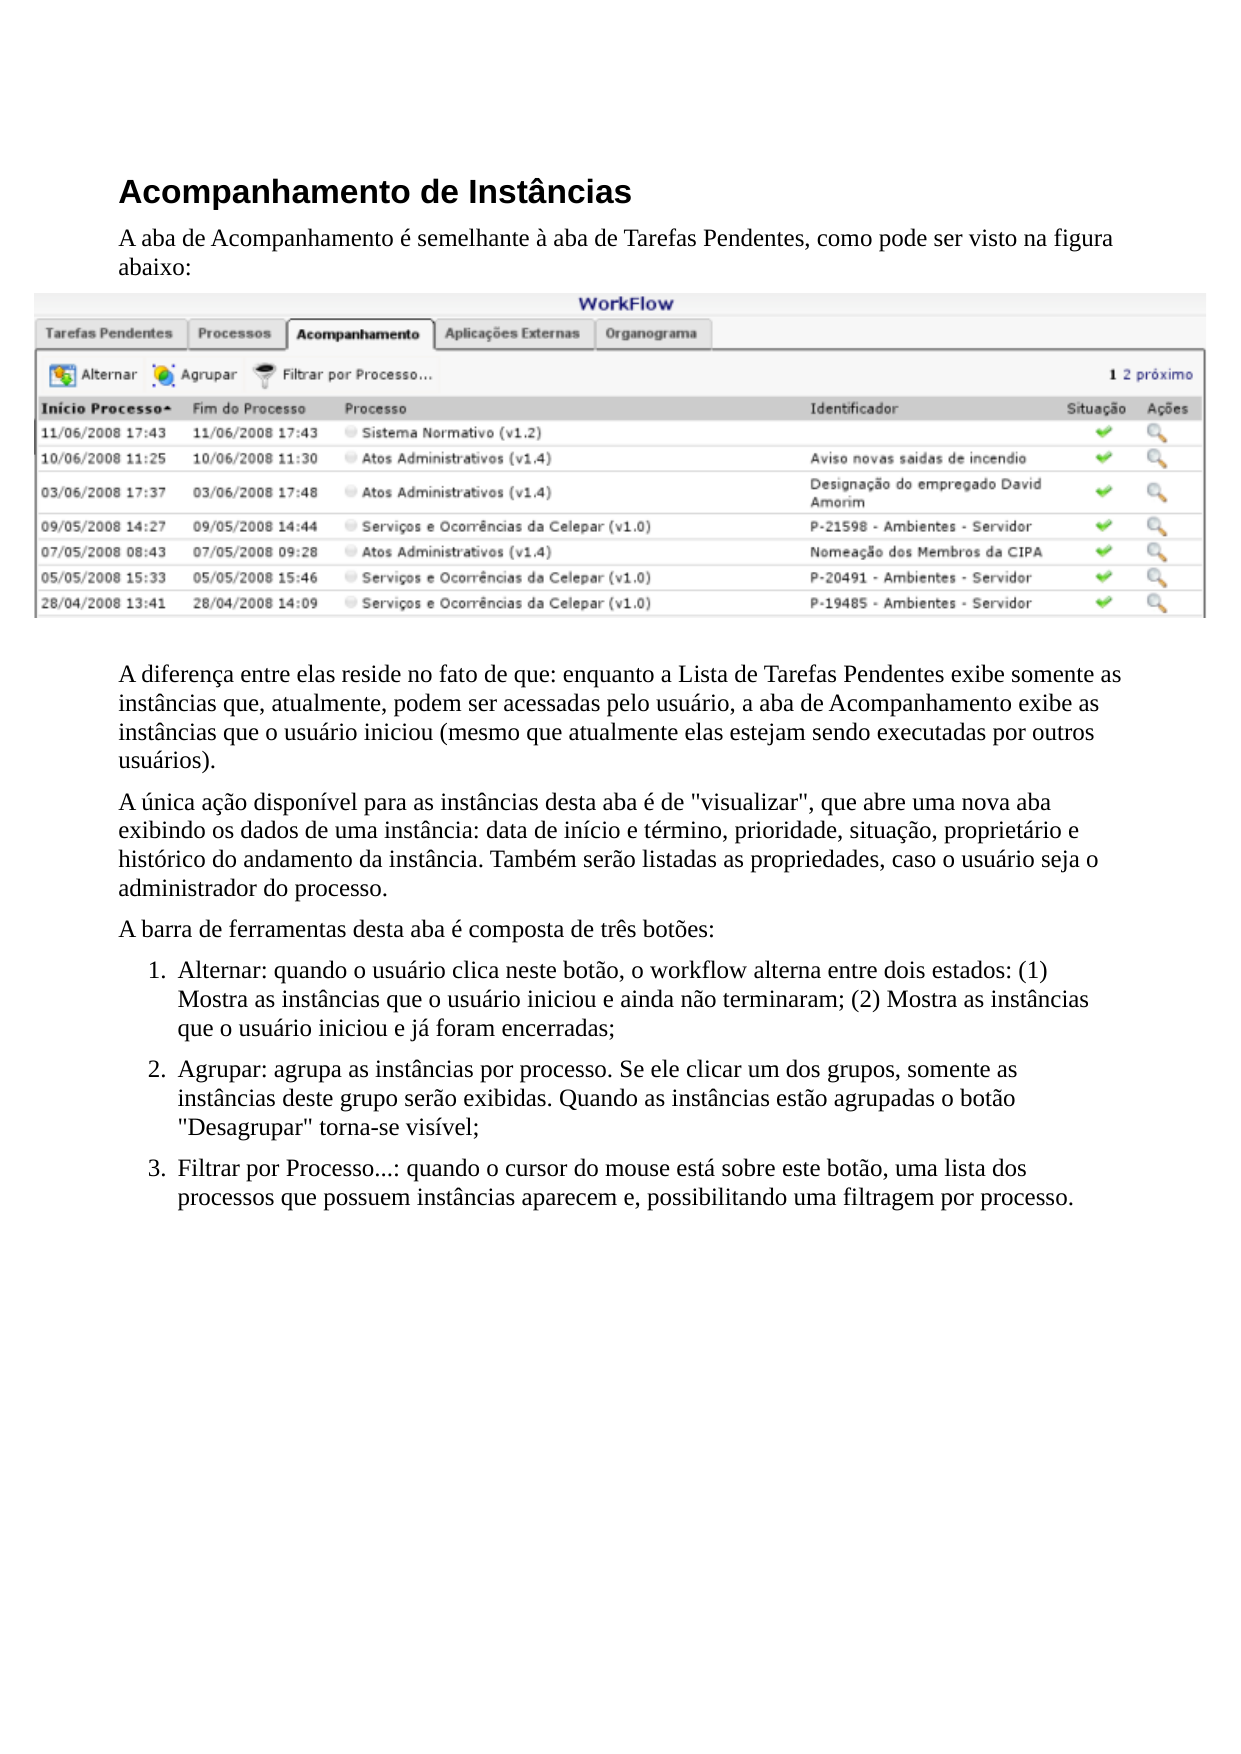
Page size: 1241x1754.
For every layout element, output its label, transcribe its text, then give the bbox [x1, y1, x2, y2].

text A barra de ferramentas desta aba é composta de três botões: [118, 914, 1122, 943]
subtitle Acompanhamento de Instâncias [118, 172, 1122, 211]
text A única ação disponível para as instâncias desta aba é de "visualizar", que abre uma nova aba exibindo os dados de uma instância: data de início e término, prioridade, situação, proprietário e histórico do andamento da instância. Também serão listadas as propriedades, caso o usuário seja o administrador do processo. [118, 787, 1122, 902]
list Filtrar por Processo...: quando o cursor do mouse está sobre este botão, uma lista dos processos que possuem instâncias aparecem e, possibilitando uma filtragem por processo. [148, 1153, 1122, 1211]
list Alternar: quando o usuário clica neste botão, o workflow alterna entre dois estados: (1) Mostra as instâncias que o usuário iniciou e ainda não terminaram; (2) Mostra as instâncias que o usuário iniciou e já foram encerradas; [148, 956, 1122, 1042]
list Agrupar: agrupa as instâncias por processo. Se ele clicar um dos grupos, somente as instâncias deste grupo serão exibidas. Quando as instâncias estão agrupadas o botão "Desagrupar" torna-se visível; [148, 1054, 1122, 1141]
text A diferença entre elas reside no fato de que: enquanto a Lista de Tarefas Pendentes exibe somente as instâncias que, atualmente, podem ser acessadas pelo usuário, a aba de Acompanhamento exibe as instâncias que o usuário iniciou (mesmo que atualmente elas estejam sendo executadas por outros usuários). [118, 659, 1122, 774]
picture [34, 293, 1207, 618]
text A aba de Acompanhamento é semelhante à aba de Tarefas Pendentes, como pode ser visto na figura abaixo: [118, 223, 1122, 281]
